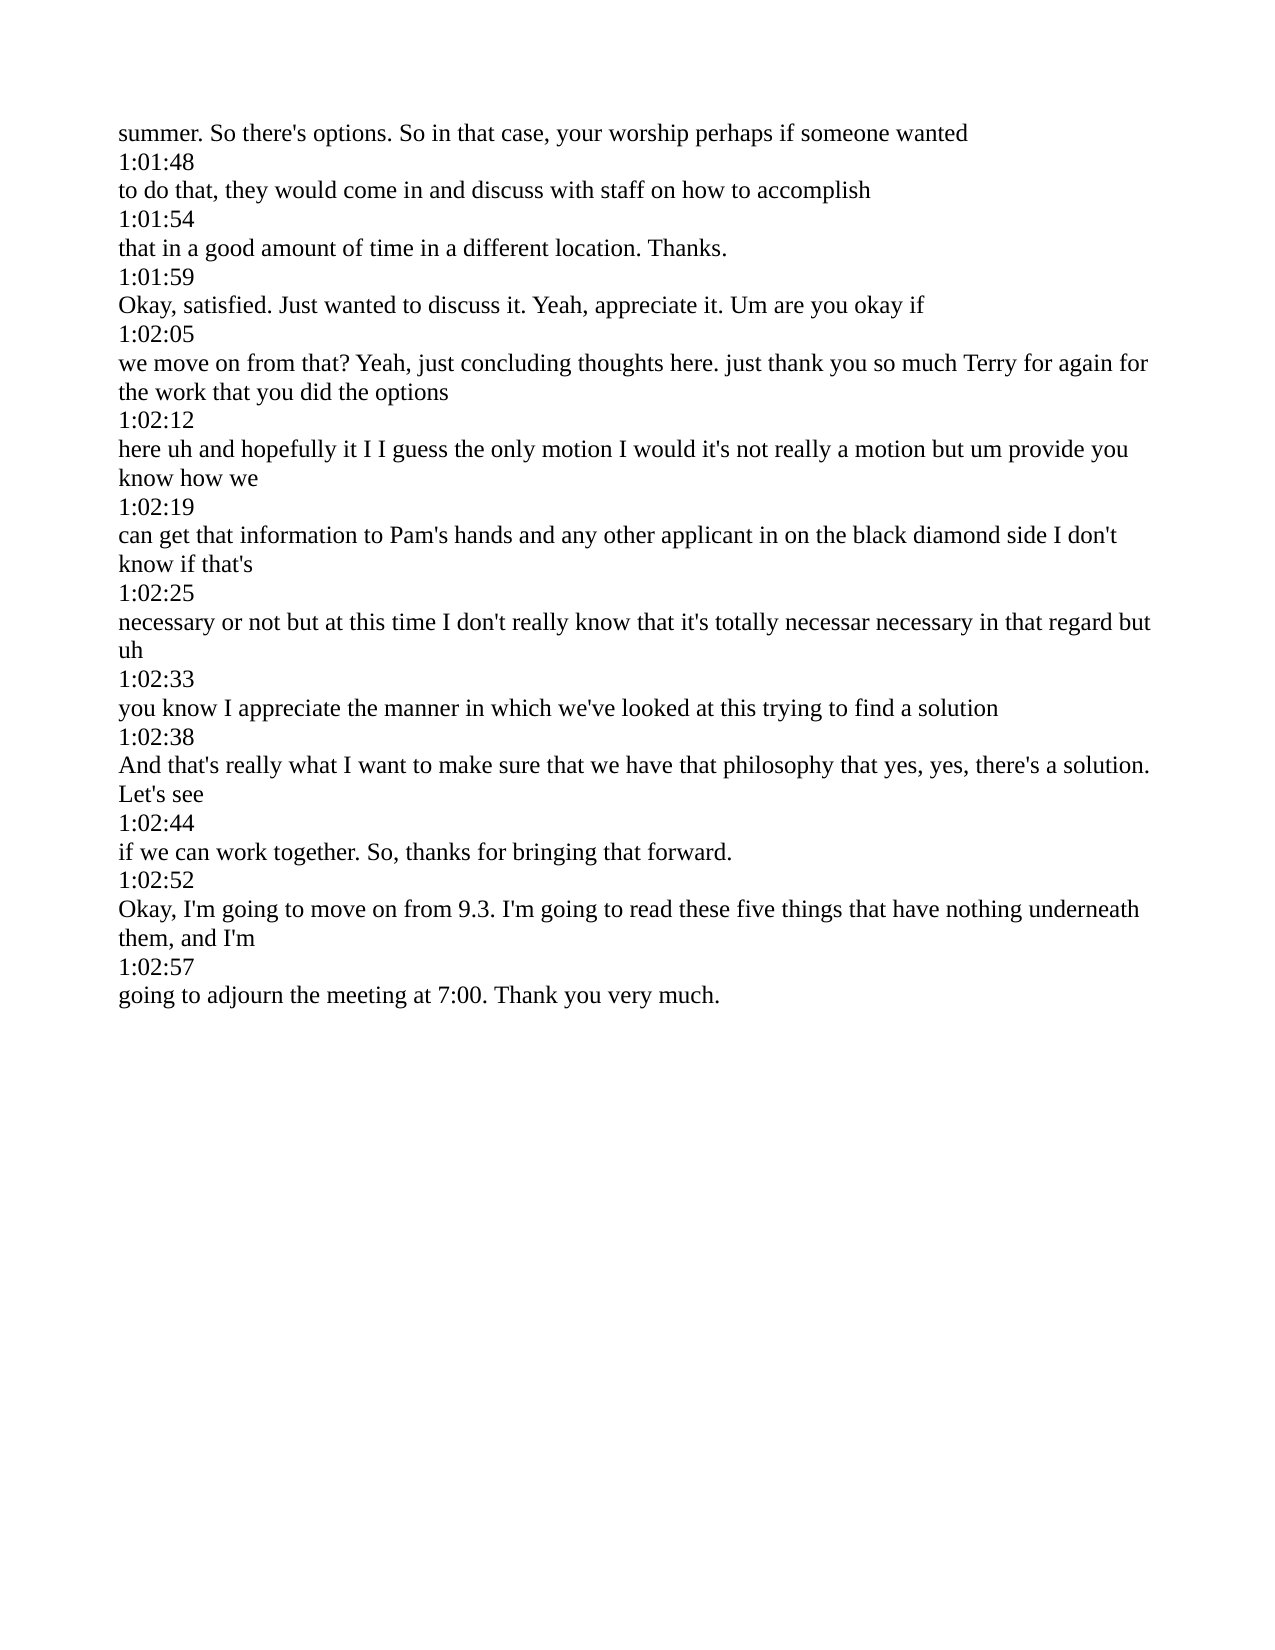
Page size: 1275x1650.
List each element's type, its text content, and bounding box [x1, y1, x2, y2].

text 1:02:44 [118, 808, 1157, 837]
text you know I appreciate the manner in which we've looked at this trying to find a solution [118, 693, 1157, 722]
text to do that, they would come in and discuss with staff on how to accomplish [118, 176, 1157, 204]
text 1:01:59 [118, 262, 1157, 291]
text 1:02:12 [118, 406, 1157, 434]
text And that's really what I want to make sure that we have that philosophy that yes, yes, there's a solution. Let's see [118, 751, 1157, 808]
text 1:01:48 [118, 147, 1157, 176]
text Okay, I'm going to move on from 9.3. I'm going to read these five things that have nothing underneath them, and I'm [118, 894, 1157, 952]
text 1:02:19 [118, 492, 1157, 521]
text necessary or not but at this time I don't really know that it's totally necessar necessary in that regard but uh [118, 607, 1157, 664]
text we move on from that? Yeah, just concluding thoughts here. just thank you so much Terry for again for the work that you did the options [118, 348, 1157, 406]
text summer. So there's options. So in that case, your worship perhaps if someone wanted [118, 118, 1157, 147]
text Okay, satisfied. Just wanted to discuss it. Yeah, appreciate it. Um are you okay if [118, 291, 1157, 319]
text 1:02:33 [118, 664, 1157, 693]
text here uh and hopefully it I I guess the only motion I would it's not really a motion but um provide you know how we [118, 434, 1157, 492]
text going to adjourn the meeting at 7:00. Thank you very much. [118, 981, 1157, 1009]
text 1:02:52 [118, 866, 1157, 894]
text can get that information to Pam's hands and any other applicant in on the black diamond side I don't know if that's [118, 521, 1157, 578]
text 1:02:25 [118, 578, 1157, 607]
text 1:02:57 [118, 952, 1157, 981]
text 1:02:38 [118, 722, 1157, 751]
text 1:02:05 [118, 319, 1157, 348]
text that in a good amount of time in a different location. Thanks. [118, 233, 1157, 262]
text if we can work together. So, thanks for bringing that forward. [118, 837, 1157, 866]
text 1:01:54 [118, 204, 1157, 233]
